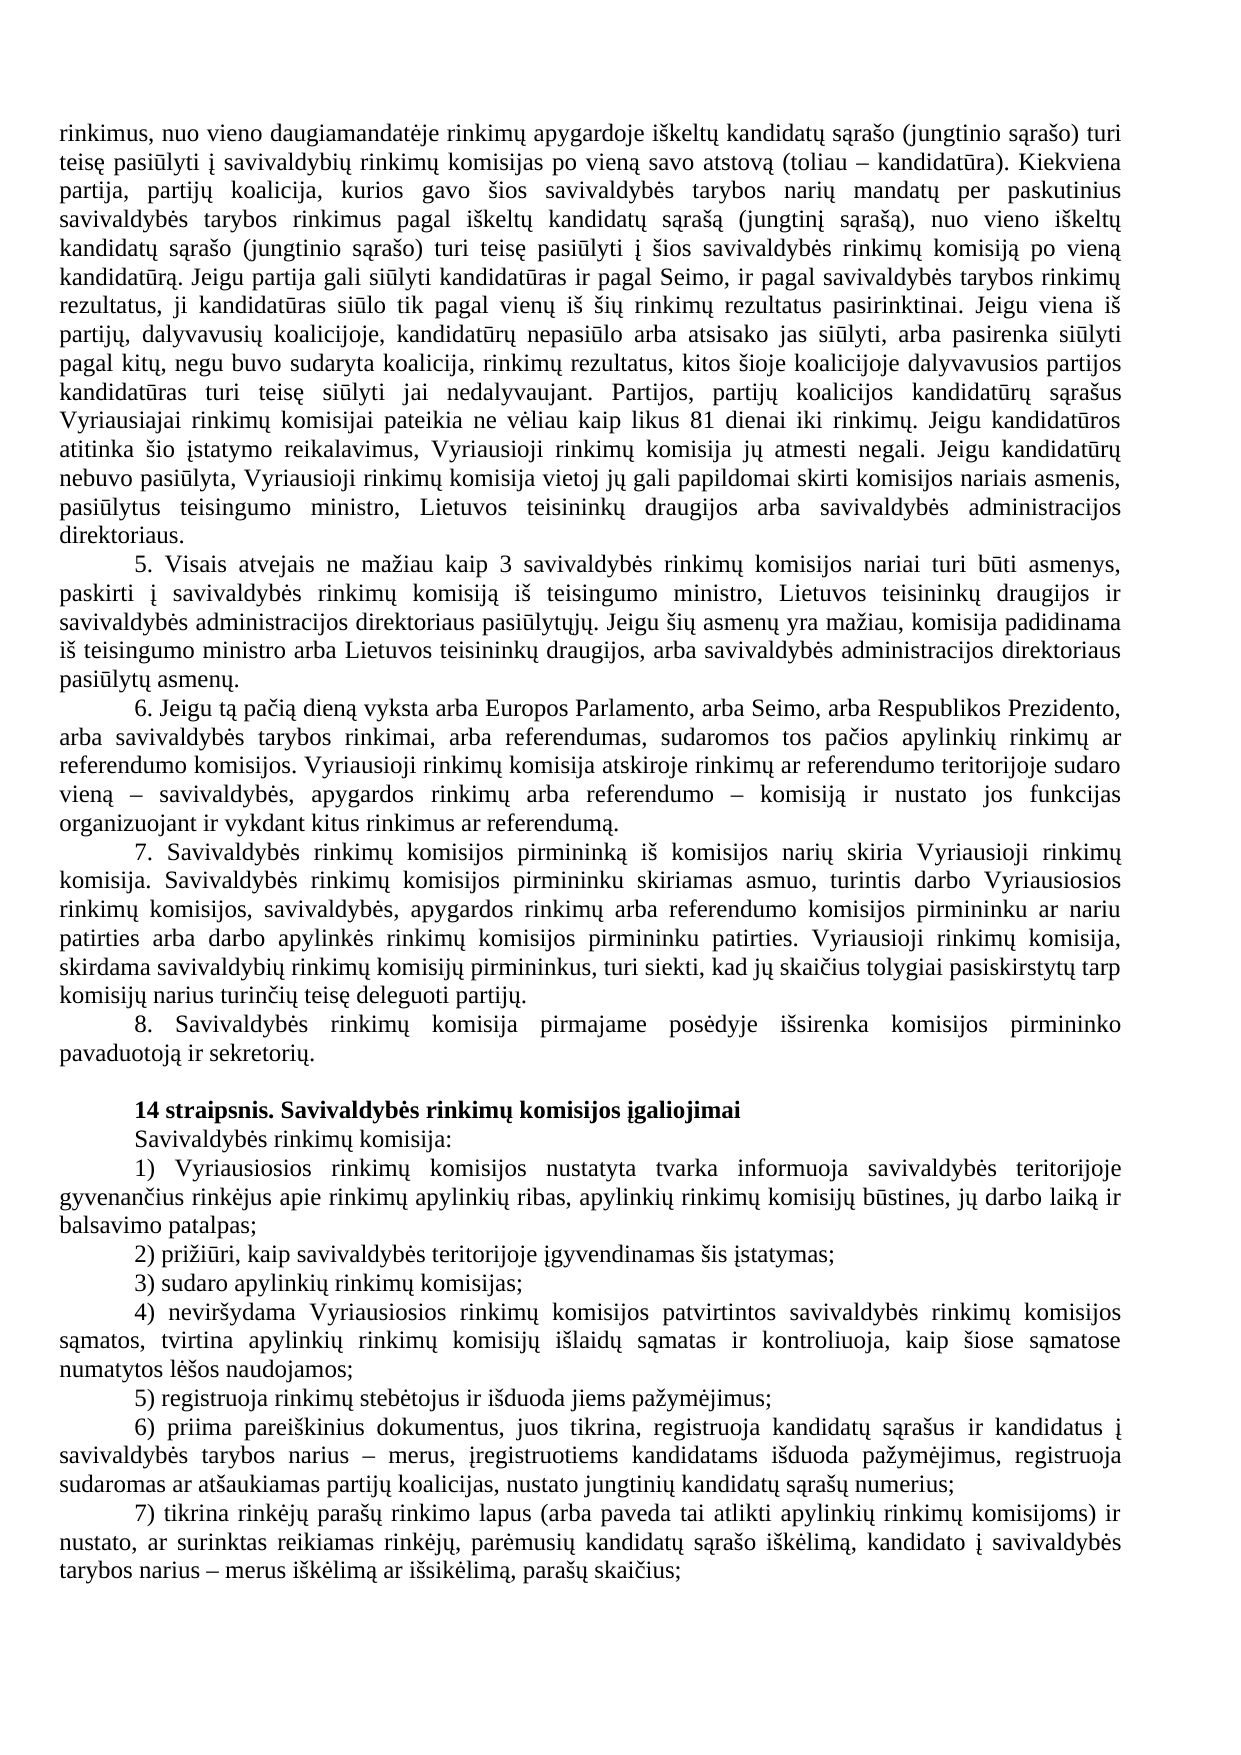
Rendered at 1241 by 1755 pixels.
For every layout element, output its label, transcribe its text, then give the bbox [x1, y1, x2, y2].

text 14 straipsnis. Savivaldybės rinkimų komisijos įgaliojimai [59, 1096, 1122, 1124]
text rinkimus, nuo vieno daugiamandatėje rinkimų apygardoje iškeltų kandidatų sąrašo (jungtinio sąrašo) turi teisę pasiūlyti į savivaldybių rinkimų komisijas po vieną savo atstovą (toliau – kandidatūra). Kiekviena partija, partijų koalicija, kurios gavo šios savivaldybės tarybos narių mandatų per paskutinius savivaldybės tarybos rinkimus pagal iškeltų kandidatų sąrašą (jungtinį sąrašą), nuo vieno iškeltų kandidatų sąrašo (jungtinio sąrašo) turi teisę pasiūlyti į šios savivaldybės rinkimų komisiją po vieną kandidatūrą. Jeigu partija gali siūlyti kandidatūras ir pagal Seimo, ir pagal savivaldybės tarybos rinkimų rezultatus, ji kandidatūras siūlo tik pagal vienų iš šių rinkimų rezultatus pasirinktinai. Jeigu viena iš partijų, dalyvavusių koalicijoje, kandidatūrų nepasiūlo arba atsisako jas siūlyti, arba pasirenka siūlyti pagal kitų, negu buvo sudaryta koalicija, rinkimų rezultatus, kitos šioje koalicijoje dalyvavusios partijos kandidatūras turi teisę siūlyti jai nedalyvaujant. Partijos, partijų koalicijos kandidatūrų sąrašus Vyriausiajai rinkimų komisijai pateikia ne vėliau kaip likus 81 dienai iki rinkimų. Jeigu kandidatūros atitinka šio įstatymo reikalavimus, Vyriausioji rinkimų komisija jų atmesti negali. Jeigu kandidatūrų nebuvo pasiūlyta, Vyriausioji rinkimų komisija vietoj jų gali papildomai skirti komisijos nariais asmenis, pasiūlytus teisingumo ministro, Lietuvos teisininkų draugijos arba savivaldybės administracijos direktoriaus. [59, 118, 1122, 549]
text 4) neviršydama Vyriausiosios rinkimų komisijos patvirtintos savivaldybės rinkimų komisijos sąmatos, tvirtina apylinkių rinkimų komisijų išlaidų sąmatas ir kontroliuoja, kaip šiose sąmatose numatytos lėšos naudojamos; [59, 1297, 1122, 1383]
text Savivaldybės rinkimų komisija: [59, 1124, 1122, 1153]
text 6. Jeigu tą pačią dieną vyksta arba Europos Parlamento, arba Seimo, arba Respublikos Prezidento, arba savivaldybės tarybos rinkimai, arba referendumas, sudaromos tos pačios apylinkių rinkimų ar referendumo komisijos. Vyriausioji rinkimų komisija atskiroje rinkimų ar referendumo teritorijoje sudaro vieną – savivaldybės, apygardos rinkimų arba referendumo – komisiją ir nustato jos funkcijas organizuojant ir vykdant kitus rinkimus ar referendumą. [59, 693, 1122, 837]
text 6) priima pareiškinius dokumentus, juos tikrina, registruoja kandidatų sąrašus ir kandidatus į savivaldybės tarybos narius – merus, įregistruotiems kandidatams išduoda pažymėjimus, registruoja sudaromas ar atšaukiamas partijų koalicijas, nustato jungtinių kandidatų sąrašų numerius; [59, 1412, 1122, 1498]
text 5) registruoja rinkimų stebėtojus ir išduoda jiems pažymėjimus; [59, 1383, 1122, 1412]
text 7. Savivaldybės rinkimų komisijos pirmininką iš komisijos narių skiria Vyriausioji rinkimų komisija. Savivaldybės rinkimų komisijos pirmininku skiriamas asmuo, turintis darbo Vyriausiosios rinkimų komisijos, savivaldybės, apygardos rinkimų arba referendumo komisijos pirmininku ar nariu patirties arba darbo apylinkės rinkimų komisijos pirmininku patirties. Vyriausioji rinkimų komisija, skirdama savivaldybių rinkimų komisijų pirmininkus, turi siekti, kad jų skaičius tolygiai pasiskirstytų tarp komisijų narius turinčių teisę deleguoti partijų. [59, 837, 1122, 1009]
text 3) sudaro apylinkių rinkimų komisijas; [59, 1268, 1122, 1297]
text 5. Visais atvejais ne mažiau kaip 3 savivaldybės rinkimų komisijos nariai turi būti asmenys, paskirti į savivaldybės rinkimų komisiją iš teisingumo ministro, Lietuvos teisininkų draugijos ir savivaldybės administracijos direktoriaus pasiūlytųjų. Jeigu šių asmenų yra mažiau, komisija padidinama iš teisingumo ministro arba Lietuvos teisininkų draugijos, arba savivaldybės administracijos direktoriaus pasiūlytų asmenų. [59, 549, 1122, 693]
text 2) prižiūri, kaip savivaldybės teritorijoje įgyvendinamas šis įstatymas; [59, 1239, 1122, 1268]
text 1) Vyriausiosios rinkimų komisijos nustatyta tvarka informuoja savivaldybės teritorijoje gyvenančius rinkėjus apie rinkimų apylinkių ribas, apylinkių rinkimų komisijų būstines, jų darbo laiką ir balsavimo patalpas; [59, 1153, 1122, 1239]
text 7) tikrina rinkėjų parašų rinkimo lapus (arba paveda tai atlikti apylinkių rinkimų komisijoms) ir nustato, ar surinktas reikiamas rinkėjų, parėmusių kandidatų sąrašo iškėlimą, kandidato į savivaldybės tarybos narius – merus iškėlimą ar išsikėlimą, parašų skaičius; [59, 1498, 1122, 1584]
text 8. Savivaldybės rinkimų komisija pirmajame posėdyje išsirenka komisijos pirmininko pavaduotoją ir sekretorių. [59, 1009, 1122, 1067]
